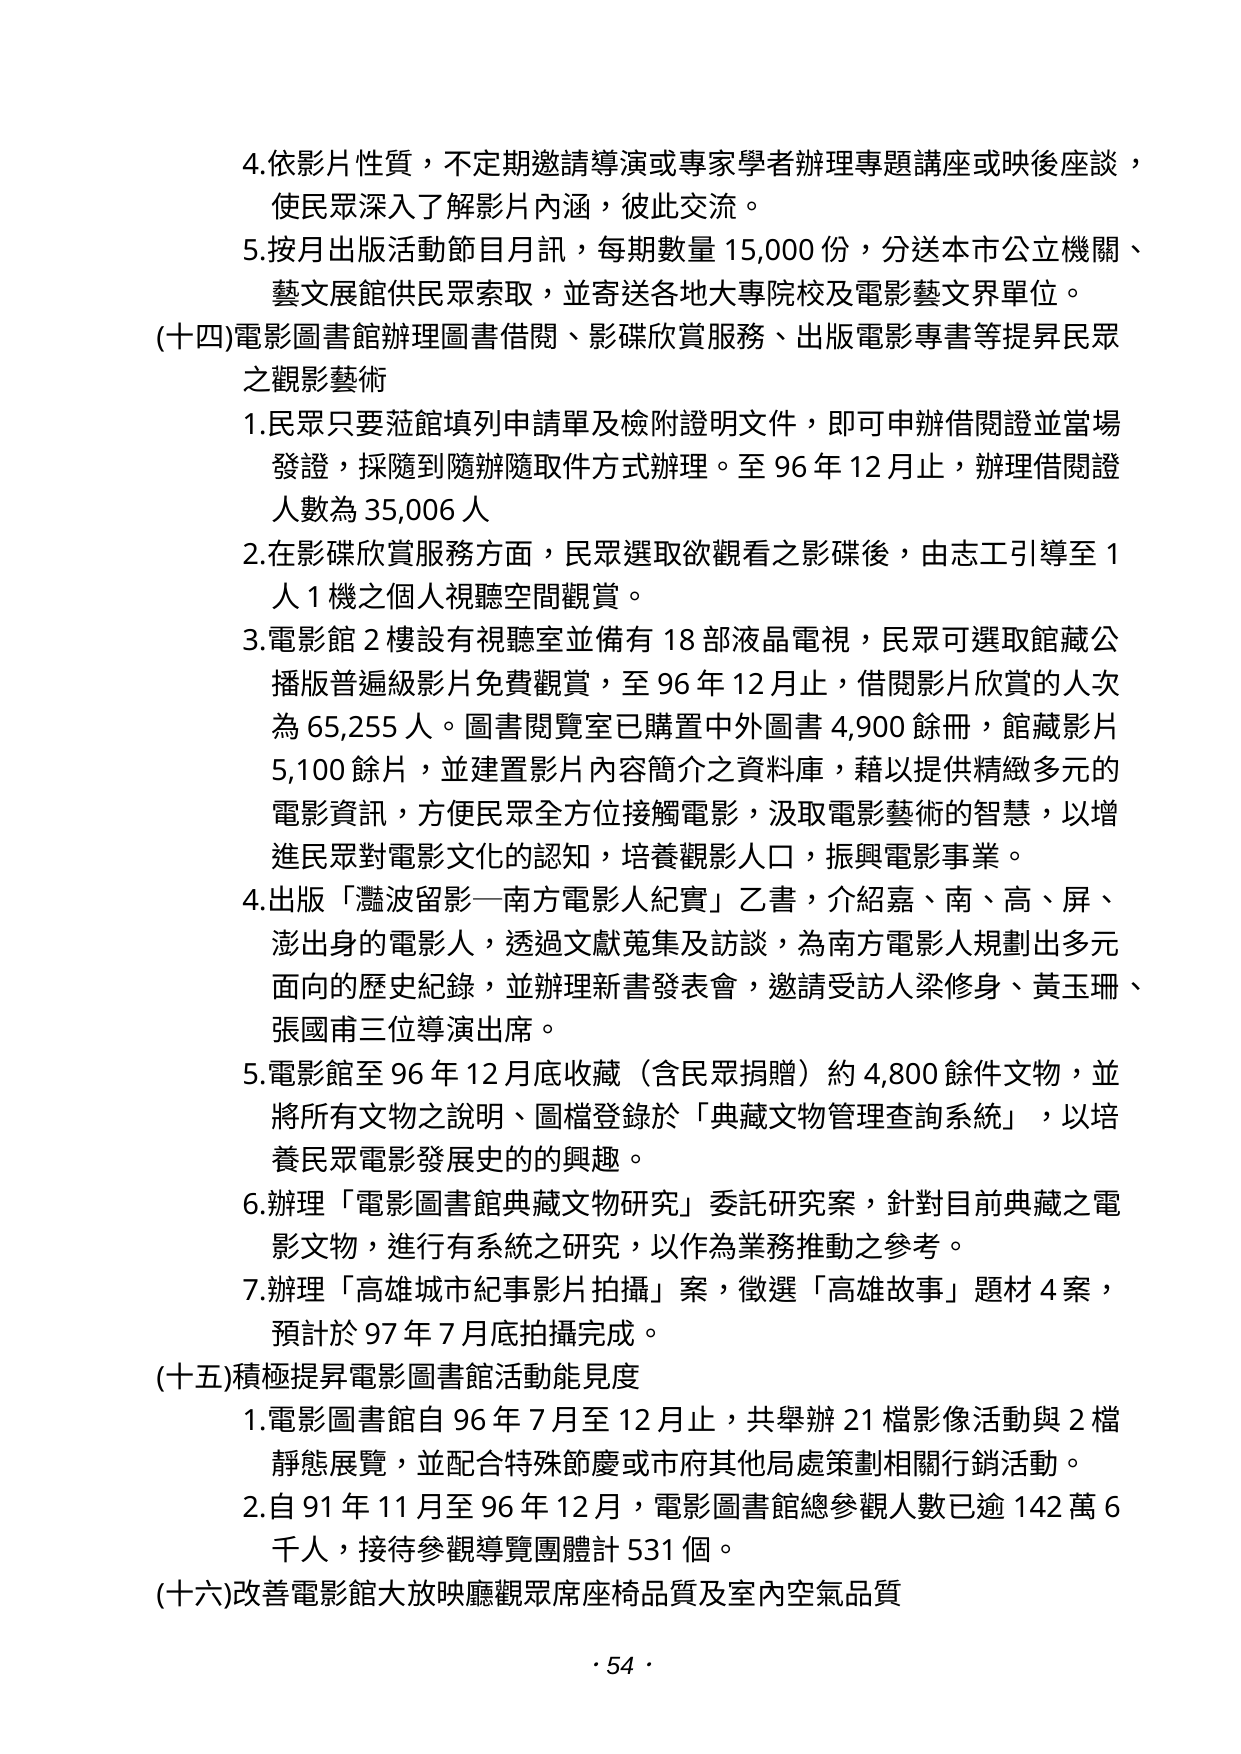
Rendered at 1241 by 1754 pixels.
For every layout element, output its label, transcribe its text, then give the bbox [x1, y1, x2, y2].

text 7.辦理「高雄城市紀事影片拍攝」案，徵選「高雄故事」題材4案，預計於97年7月底拍攝完成。 [242, 1266, 1121, 1353]
text 6.辦理「電影圖書館典藏文物研究」委託研究案，針對目前典藏之電影文物，進行有系統之研究，以作為業務推動之參考。 [242, 1179, 1121, 1266]
text 4.依影片性質，不定期邀請導演或專家學者辦理專題講座或映後座談，使民眾深入了解影片內涵，彼此交流。 [242, 139, 1121, 226]
text 2.在影碟欣賞服務方面，民眾選取欲觀看之影碟後，由志工引導至1人1機之個人視聽空間觀賞。 [242, 529, 1121, 616]
text 4.出版「灩波留影─南方電影人紀實」乙書，介紹嘉、南、高、屏、澎出身的電影人，透過文獻蒐集及訪談，為南方電影人規劃出多元面向的歷史紀錄，並辦理新書發表會，邀請受訪人梁修身、黃玉珊、張國甫三位導演出席。 [242, 876, 1121, 1049]
text 5.電影館至96年12月底收藏（含民眾捐贈）約4,800餘件文物，並將所有文物之說明、圖檔登錄於「典藏文物管理查詢系統」，以培養民眾電影發展史的的興趣。 [242, 1049, 1121, 1179]
text 2.自91年11月至96年12月，電影圖書館總參觀人數已逾142萬6千人，接待參觀導覽團體計531個。 [242, 1483, 1121, 1569]
text 1.電影圖書館自96年7月至12月止，共舉辦21檔影像活動與2檔靜態展覽，並配合特殊節慶或市府其他局處策劃相關行銷活動。 [242, 1396, 1121, 1483]
text 1.民眾只要蒞館填列申請單及檢附證明文件，即可申辦借閱證並當場發證，採隨到隨辦隨取件方式辦理。至96年12月止，辦理借閱證人數為35,006人 [242, 399, 1121, 529]
text 5.按月出版活動節目月訊，每期數量15,000份，分送本市公立機關、藝文展館供民眾索取，並寄送各地大專院校及電影藝文界單位。 [242, 226, 1121, 313]
text 3.電影館2樓設有視聽室並備有18部液晶電視，民眾可選取館藏公播版普遍級影片免費觀賞，至96年12月止，借閱影片欣賞的人次為65,255人。圖書閱覽室已購置中外圖書4,900餘冊，館藏影片5,100餘片，並建置影片內容簡介之資料庫，藉以提供精緻多元的電影資訊，方便民眾全方位接觸電影，汲取電影藝術的智慧，以增進民眾對電影文化的認知，培養觀影人口，振興電影事業。 [242, 616, 1121, 876]
text (十四)電影圖書館辦理圖書借閱、影碟欣賞服務、出版電影專書等提昇民眾之觀影藝術 [156, 313, 1121, 399]
text (十五)積極提昇電影圖書館活動能見度 [156, 1353, 1121, 1396]
text (十六)改善電影館大放映廳觀眾席座椅品質及室內空氣品質 [156, 1569, 1121, 1613]
